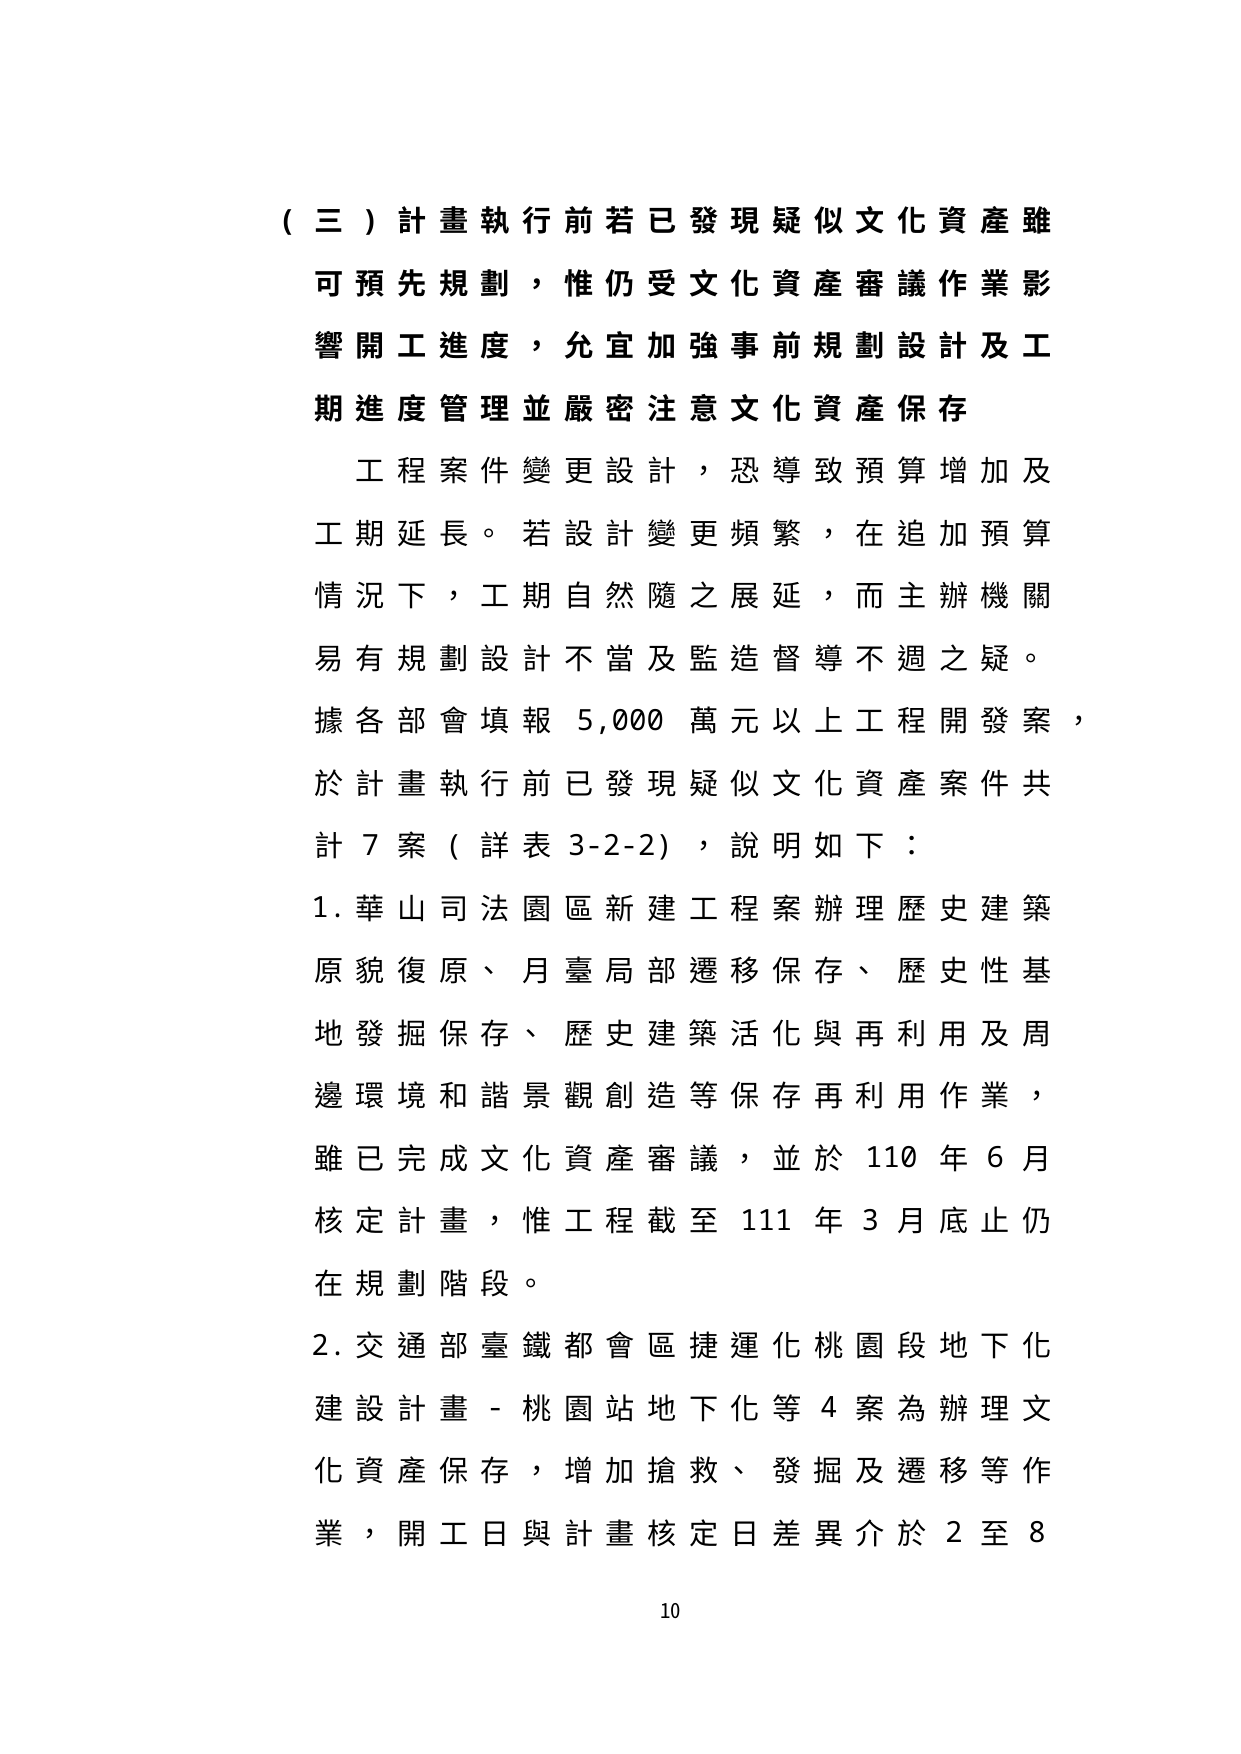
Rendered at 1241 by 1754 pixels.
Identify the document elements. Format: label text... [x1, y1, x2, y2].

text (三)計畫執行前若已發現疑似文化資產雖可預先規劃，惟仍受文化資產審議作業影響開工進度，允宜加強事前規劃設計及工期進度管理並嚴密注意文化資產保存 [242, 177, 1058, 427]
text 2.交通部臺鐵都會區捷運化桃園段地下化建設計畫-桃園站地下化等4案為辦理文化資產保存，增加搶救、發掘及遷移等作業，開工日與計畫核定日差異介於2至8 [271, 1302, 1058, 1552]
text 1.華山司法園區新建工程案辦理歷史建築原貌復原、月臺局部遷移保存、歷史性基地發掘保存、歷史建築活化與再利用及周邊環境和諧景觀創造等保存再利用作業，雖已完成文化資產審議，並於110年6月核定計畫，惟工程截至111年3月底止仍在規劃階段。 [271, 865, 1058, 1302]
text 工程案件變更設計，恐導致預算增加及工期延長。若設計變更頻繁，在追加預算情況下，工期自然隨之展延，而主辦機關易有規劃設計不當及監造督導不週之疑。據各部會填報5,000萬元以上工程開發案，於計畫執行前已發現疑似文化資產案件共計7案(詳表3-2-2)，說明如下： [271, 427, 1058, 865]
